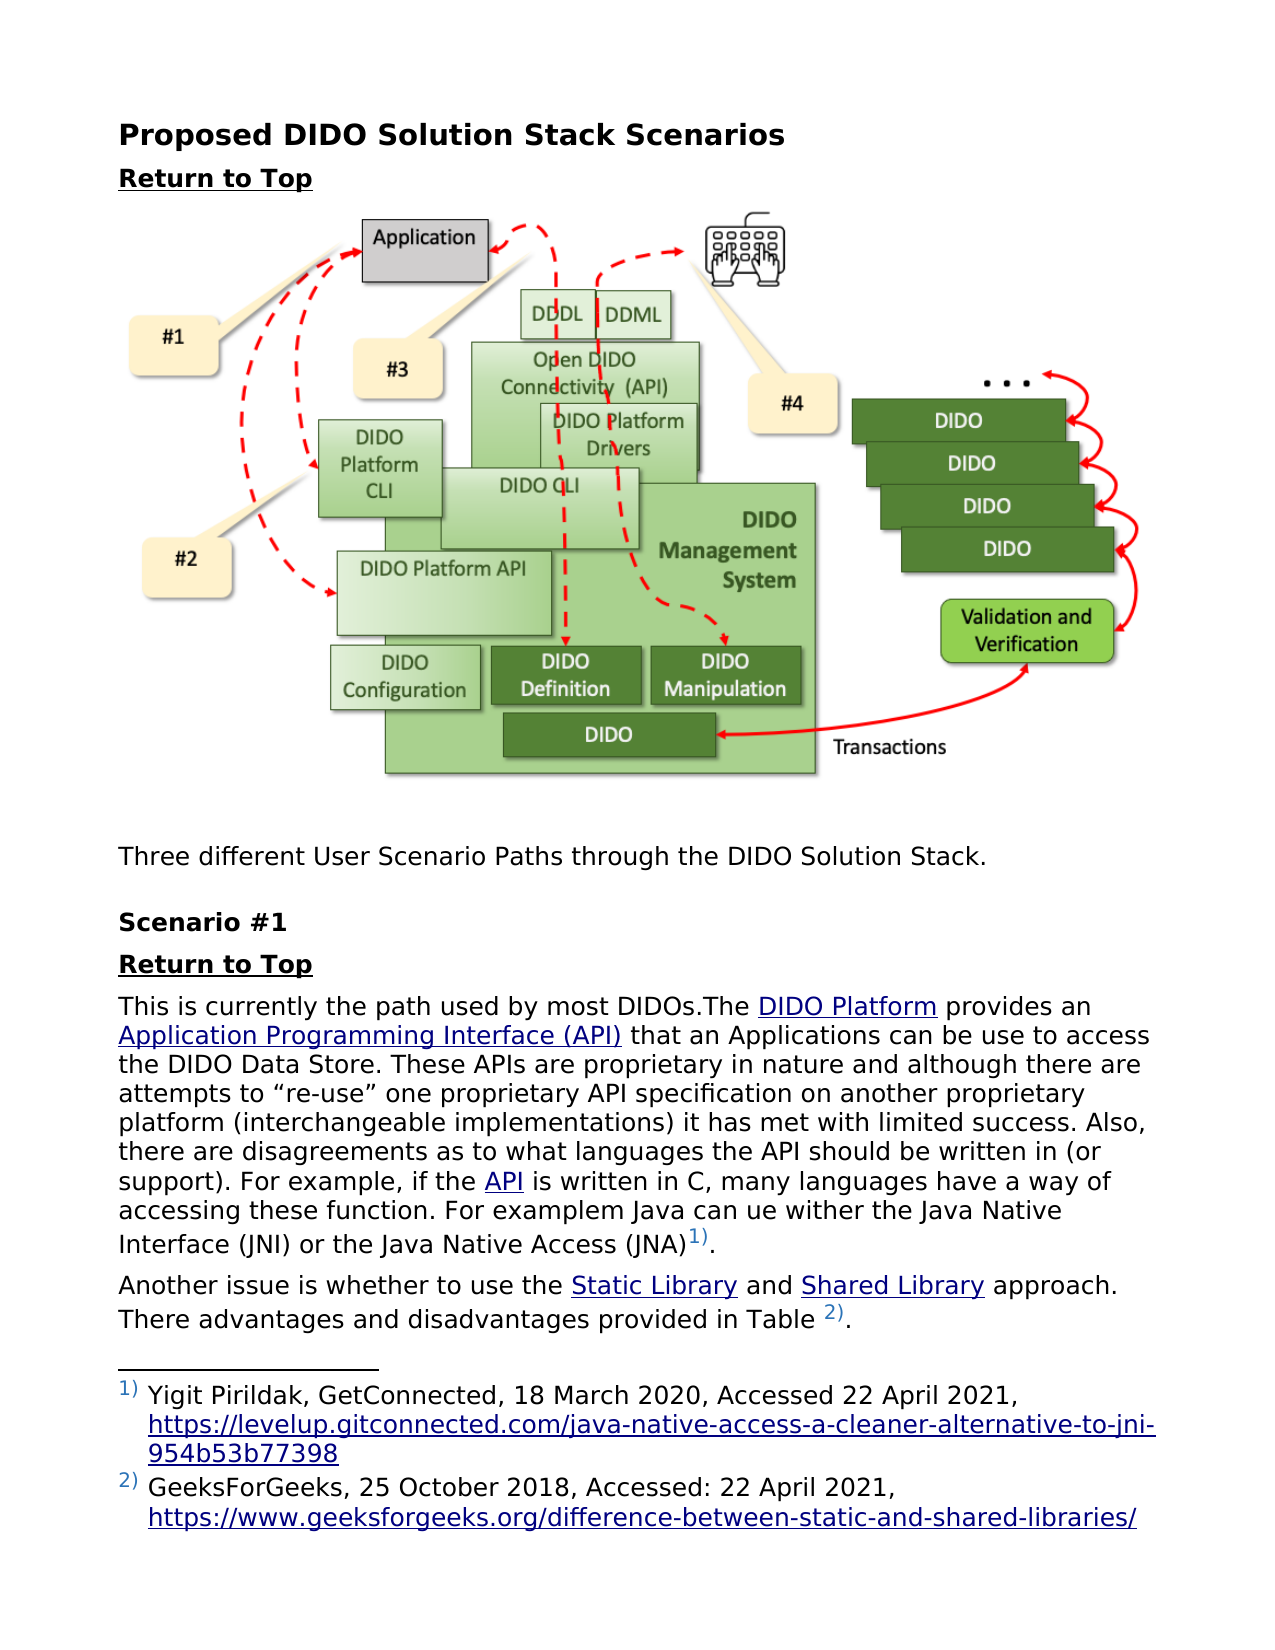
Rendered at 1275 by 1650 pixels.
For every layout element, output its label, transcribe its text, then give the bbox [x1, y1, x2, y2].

text GeeksForGeeks, 25 October 2018, Accessed: 22 April 2021, https://www.geeksforgeeks.org/difference-between-static-and-shared-libraries/ [118, 1469, 1157, 1532]
text This is currently the path used by most DIDOs.The DIDO Platform provides an Application Programming Interface (API) that an Applications can be use to access the DIDO Data Store. These APIs are proprietary in nature and although there are attempts to “re-use” one proprietary API specification on another proprietary platform (interchangeable implementations) it has met with limited success. Also, there are disagreements as to what languages the API should be written in (or support). For example, if the API is written in C, many languages have a way of accessing these function. For examplem Java can ue wither the Java Native Interface (JNI) or the Java Native Access (JNA). [118, 992, 1157, 1259]
text Return to Top [118, 950, 1157, 979]
subtitle Scenario #1 [118, 908, 1157, 937]
subtitle Proposed DIDO Solution Stack Scenarios [118, 118, 1157, 152]
text Three different User Scenario Paths through the DIDO Solution Stack. [118, 842, 1157, 871]
picture [118, 206, 1157, 800]
text Yigit Pirildak, GetConnected, 18 March 2020, Accessed 22 April 2021, https://levelup.gitconnected.com/java-native-access-a-cleaner-alternative-to-jni-954b53b77398 [118, 1376, 1157, 1469]
text Return to Top [118, 164, 1157, 194]
text Another issue is whether to use the Static Library and Shared Library approach. There advantages and disadvantages provided in Table . [118, 1272, 1157, 1335]
